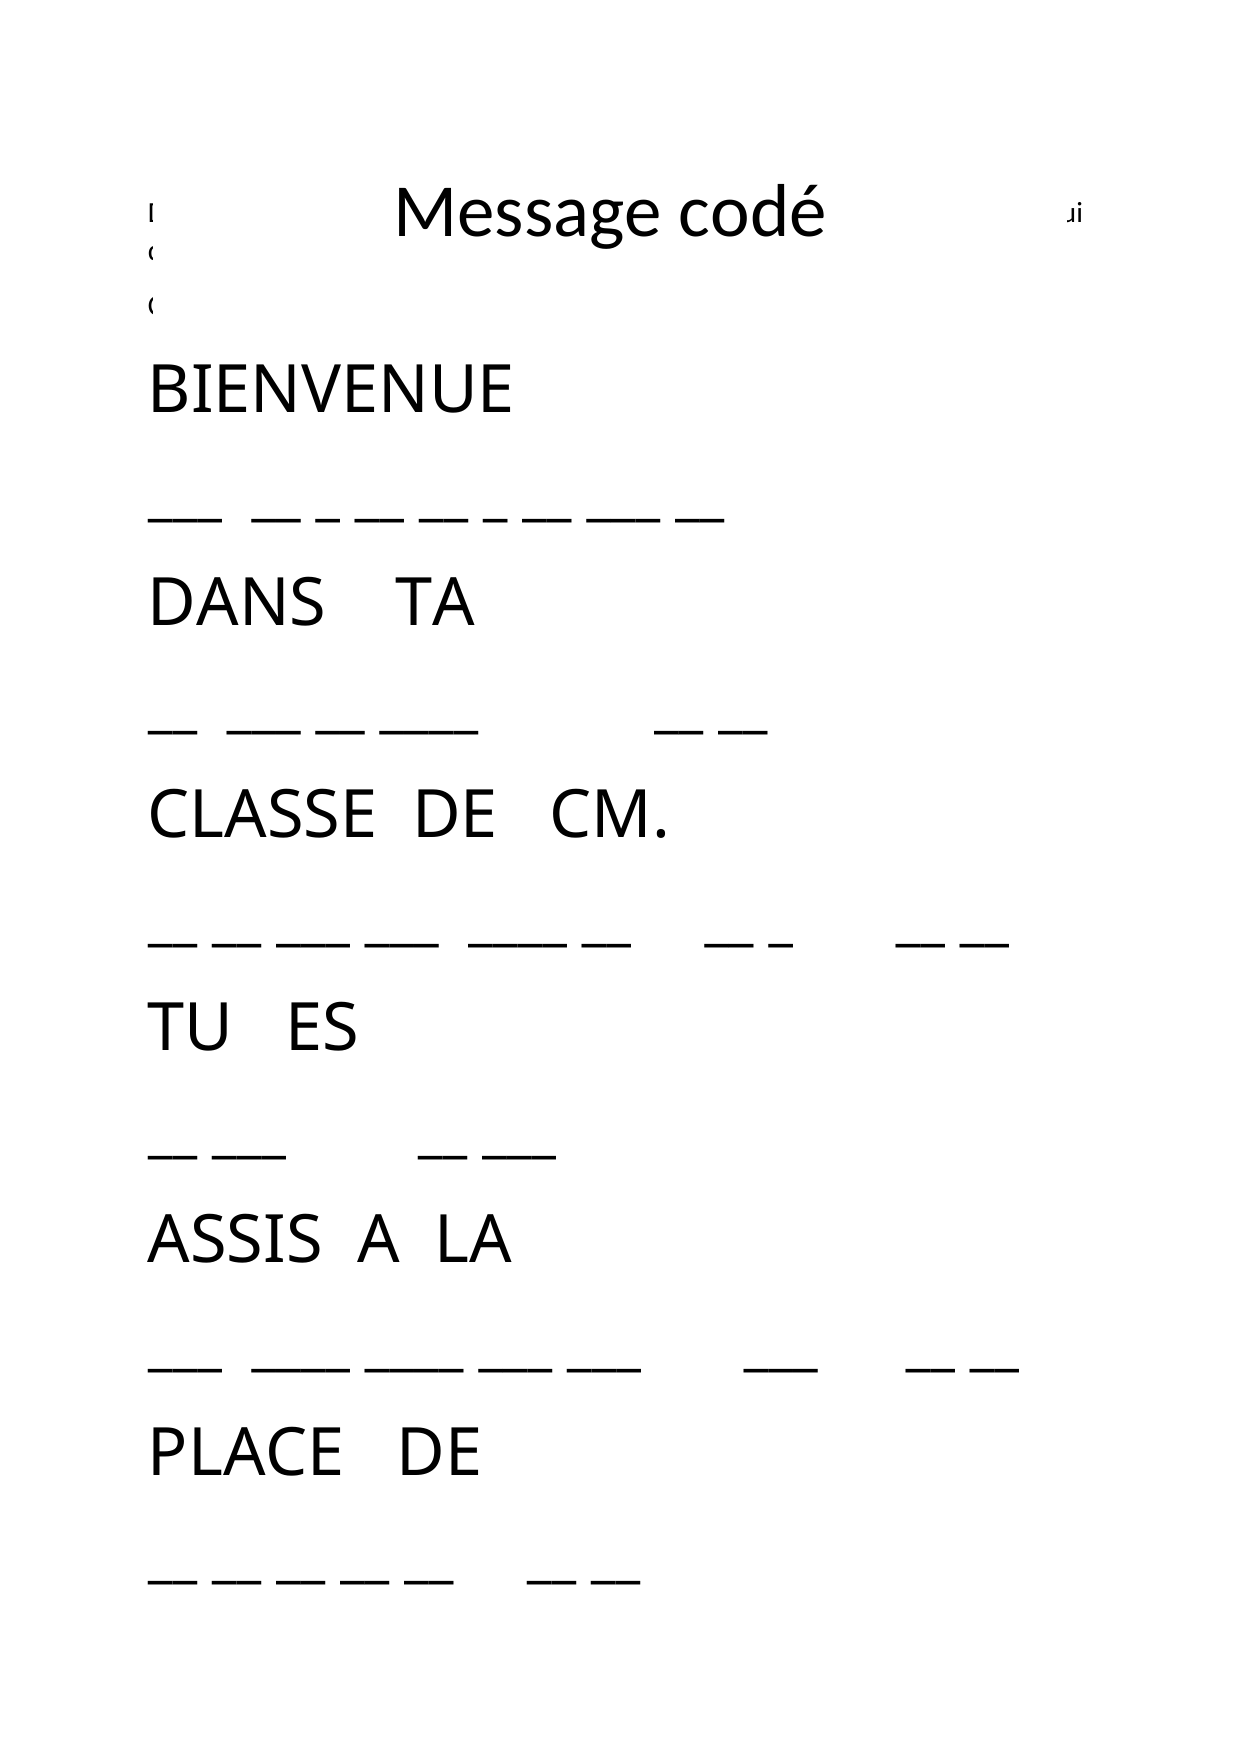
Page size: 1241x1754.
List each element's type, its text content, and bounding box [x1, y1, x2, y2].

text Message codé [168, 163, 1052, 255]
text DANS TA [148, 554, 1093, 645]
text __ __ __ __ __ __ __ [148, 1518, 1093, 1594]
text BIENVENUE [148, 342, 1093, 432]
text ASSIS A LA [148, 1192, 1093, 1282]
text __ ___ __ ____ __ __ [148, 668, 1093, 744]
text TU ES [148, 979, 1093, 1070]
text __ ___ __ ___ [148, 1093, 1093, 1169]
text ___ ____ ____ ___ ___ ___ __ __ [148, 1305, 1093, 1382]
text Ce message contient les mots CLASSE et CM. [1067, 287, 1093, 322]
text PLACE DE [148, 1404, 1093, 1495]
text ___ __ _ __ __ _ __ ___ __ [148, 455, 1093, 532]
text __ __ ___ ___ ____ __ __ _ __ __ [148, 880, 1093, 957]
text CLASSE DE CM. [148, 767, 1093, 857]
